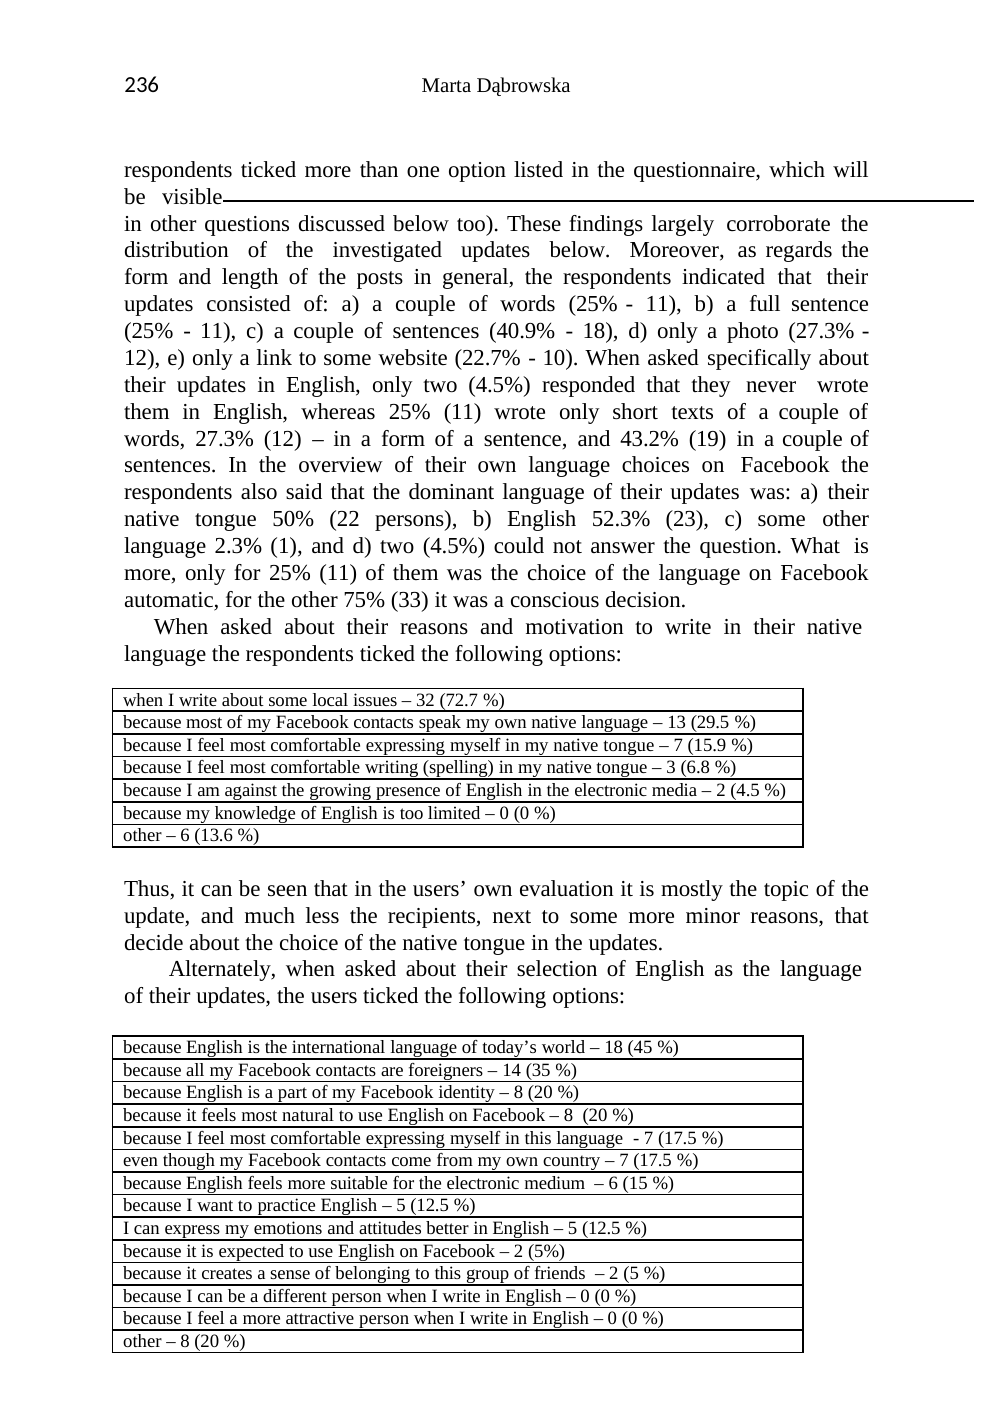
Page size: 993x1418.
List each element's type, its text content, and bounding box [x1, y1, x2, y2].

table_cell I can express my emotions and attitudes better in English – 5 (12.5 %) [113, 1218, 802, 1239]
table_cell because I feel most comfortable expressing myself in my native tongue – 7 (15.9 %) [113, 735, 802, 756]
table_cell because I want to practice English – 5 (12.5 %) [113, 1195, 802, 1216]
table_cell because it is expected to use English on Facebook – 2 (5%) [113, 1241, 802, 1261]
table_cell other – 8 (20 %) [113, 1331, 802, 1352]
table_cell because English is a part of my Facebook identity – 8 (20 %) [113, 1082, 802, 1103]
table_cell because it creates a sense of belonging to this group of friends – 2 (5 %) [113, 1263, 802, 1284]
table_cell other – 6 (13.6 %) [113, 825, 802, 846]
table_cell because I can be a different person when I write in English – 0 (0 %) [113, 1286, 802, 1307]
text Thus, it can be seen that in the users’ own evaluation it is mostly the topic of the update, and much less the recipients, next to some more minor reasons, that decide about the choice of the native tongue in the updates. [124, 875, 869, 955]
table_cell because I feel a more attractive person when I write in English – 0 (0 %) [113, 1308, 802, 1329]
text respondents ticked more than one option listed in the questionnaire, which will be visible in other questions discussed below too). These findings largely corroborate the distribution of the investigated updates below. Moreover, as regards the form and length of the posts in general, the respondents indicated that their updates consisted of: a) a couple of words (25% - 11), b) a full sentence (25% - 11), c) a couple of sentences (40.9% - 18), d) only a photo (27.3% - 12), e) only a link to some website (22.7% - 10). When asked specifically about their updates in English, only two (4.5%) responded that they never wrote them in English, whereas 25% (11) wrote only short texts of a couple of words, 27.3% (12) – in a form of a sentence, and 43.2% (19) in a couple of sentences. In the overview of their own language choices on Facebook the respondents also said that the dominant language of their updates was: a) their native tongue 50% (22 persons), b) English 52.3% (23), c) some other language 2.3% (1), and d) two (4.5%) could not answer the question. What is more, only for 25% (11) of them was the choice of the language on Facebook automatic, for the other 75% (33) it was a conscious decision. [124, 156, 869, 612]
table_cell because all my Facebook contacts are foreigners – 14 (35 %) [113, 1060, 802, 1081]
table_cell because I am against the growing presence of English in the electronic media – 2 (4.5 %) [113, 780, 802, 801]
table_cell even though my Facebook contacts come from my own country – 7 (17.5 %) [113, 1150, 802, 1171]
table_cell because most of my Facebook contacts speak my own native language – 13 (29.5 %) [113, 712, 802, 733]
table_header because English is the international language of today’s world – 18 (45 %) [113, 1037, 802, 1058]
table_cell because English feels more suitable for the electronic medium – 6 (15 %) [113, 1173, 802, 1194]
table_cell because I feel most comfortable writing (spelling) in my native tongue – 3 (6.8 %) [113, 757, 802, 778]
table_header when I write about some local issues – 32 (72.7 %) [113, 689, 802, 710]
text When asked about their reasons and motivation to write in their native language the respondents ticked the following options: [124, 613, 868, 666]
table_cell because I feel most comfortable expressing myself in this language - 7 (17.5 %) [113, 1128, 802, 1148]
table_cell because my knowledge of English is too limited – 0 (0 %) [113, 803, 802, 823]
text Alternately, when asked about their selection of English as the language of their updates, the users ticked the following options: [124, 956, 868, 1009]
table_cell because it feels most natural to use English on Facebook – 8 (20 %) [113, 1105, 802, 1126]
